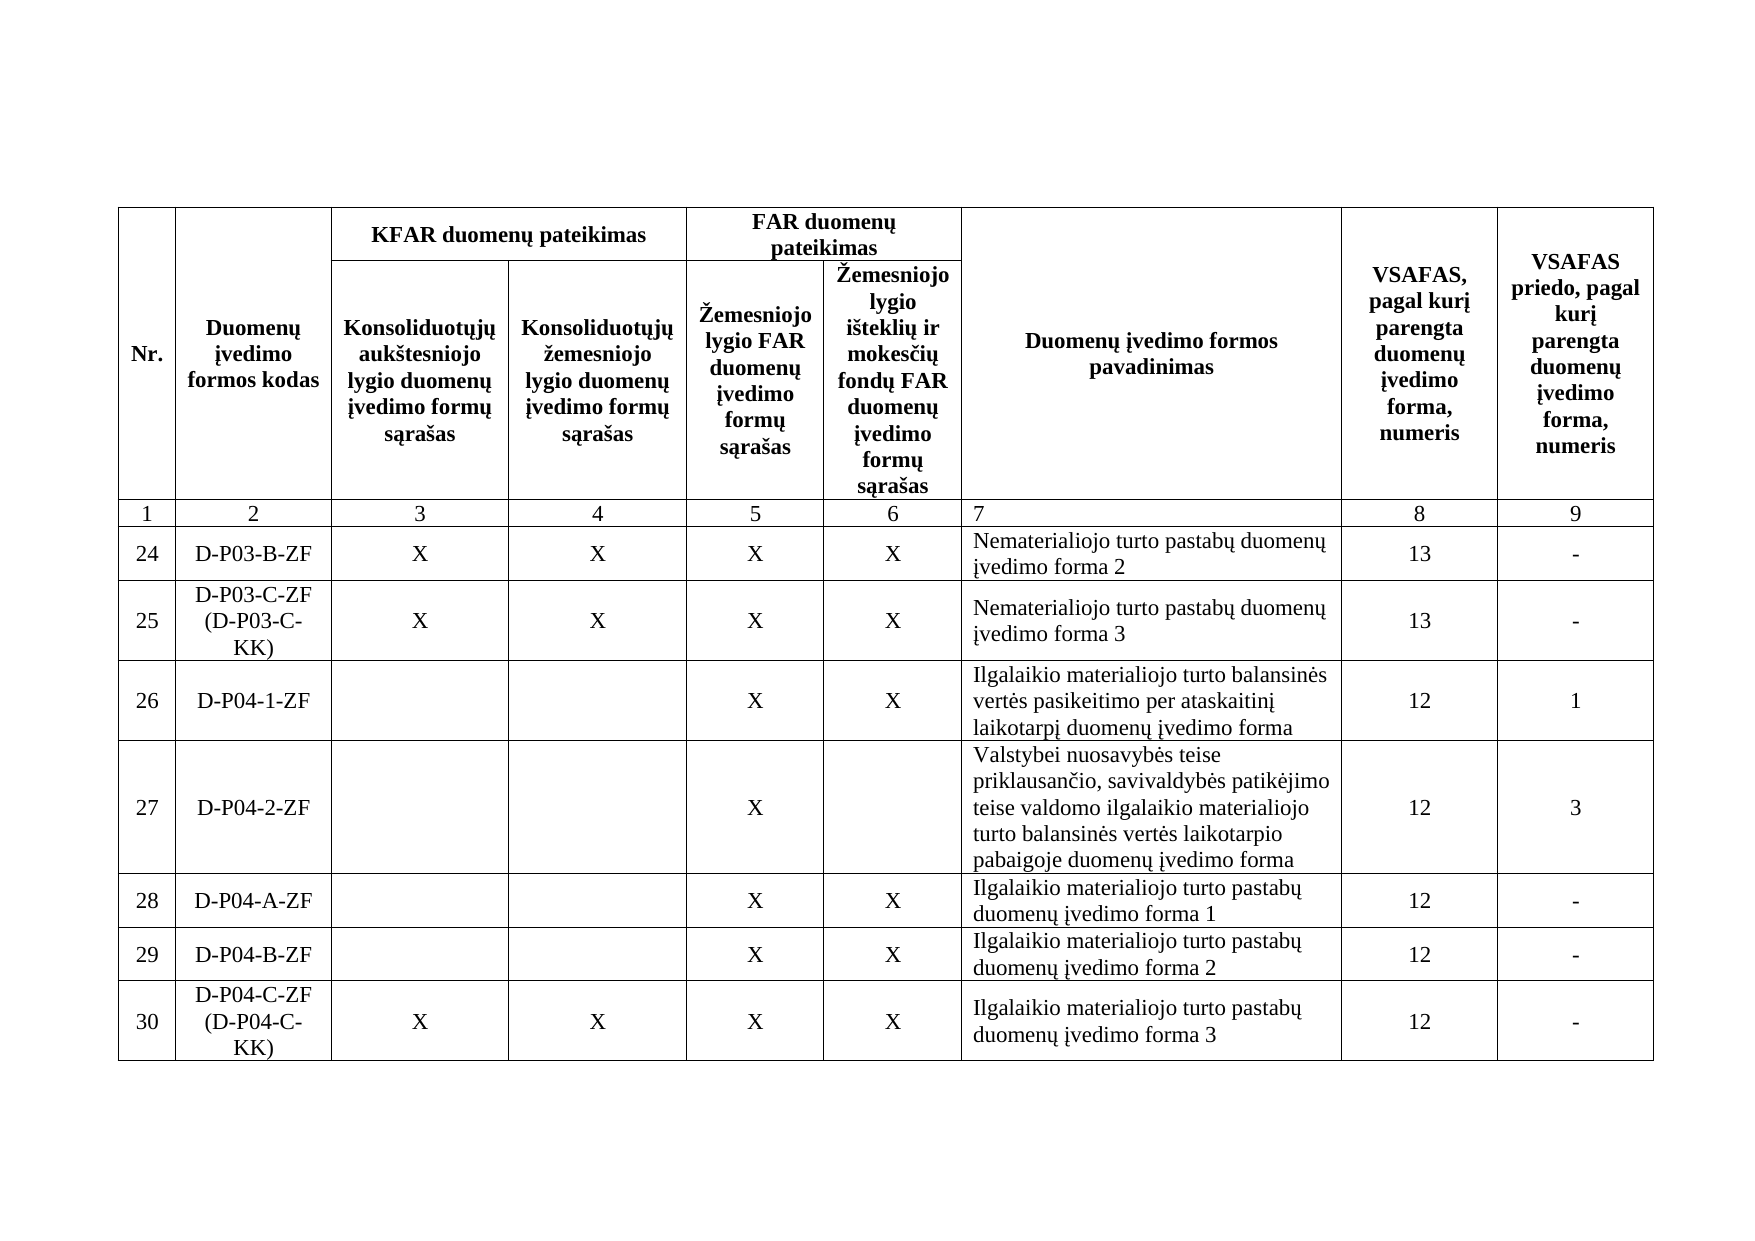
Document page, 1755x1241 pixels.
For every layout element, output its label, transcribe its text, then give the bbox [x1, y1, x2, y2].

table_cell Nematerialiojo turto pastabų duomenų įvedimo forma 2 [962, 527, 1341, 580]
table_cell 13 [1342, 527, 1497, 580]
table_cell - [1498, 981, 1653, 1060]
table_cell D-P04-B-ZF [176, 928, 331, 980]
table_cell D-P03-B-ZF [176, 527, 331, 580]
table_cell X [824, 527, 961, 580]
table_cell X [687, 527, 823, 580]
table_cell X [332, 981, 508, 1060]
table_cell 7 [962, 500, 1341, 526]
table_cell X [332, 581, 508, 660]
table_cell X [687, 874, 823, 927]
table_cell D-P04-2-ZF [176, 741, 331, 873]
table_cell 4 [509, 500, 686, 526]
table_cell D-P04-1-ZF [176, 661, 331, 740]
table_cell 28 [119, 874, 175, 927]
table_cell Žemesniojo lygio išteklių ir mokesčių fondų FAR duomenų įvedimo formų sąrašas [824, 261, 961, 499]
table_cell D-P03-C-ZF (D-P03-C-KK) [176, 581, 331, 660]
table_cell 5 [687, 500, 823, 526]
table_cell Valstybei nuosavybės teise priklausančio, savivaldybės patikėjimo teise valdomo ilgalaikio materialiojo turto balansinės vertės laikotarpio pabaigoje duomenų įvedimo forma [962, 741, 1341, 873]
table_cell 6 [824, 500, 961, 526]
table_cell 25 [119, 581, 175, 660]
table_cell X [687, 928, 823, 980]
table_cell 8 [1342, 500, 1497, 526]
table_header Duomenų įvedimo formos pavadinimas [962, 208, 1341, 499]
table_cell [332, 741, 508, 873]
table_cell [509, 661, 686, 740]
table_header KFAR duomenų pateikimas [332, 208, 686, 260]
table_cell X [509, 981, 686, 1060]
table_cell X [687, 661, 823, 740]
table_cell X [824, 581, 961, 660]
table_cell 12 [1342, 874, 1497, 927]
table_cell Ilgalaikio materialiojo turto pastabų duomenų įvedimo forma 2 [962, 928, 1341, 980]
table_cell X [509, 581, 686, 660]
table_cell - [1498, 581, 1653, 660]
table_cell [509, 741, 686, 873]
table_cell - [1498, 527, 1653, 580]
table_cell 3 [1498, 741, 1653, 873]
table_cell X [824, 874, 961, 927]
table_cell [332, 874, 508, 927]
table_header FAR duomenų pateikimas [687, 208, 961, 260]
table_cell 29 [119, 928, 175, 980]
table_cell Nematerialiojo turto pastabų duomenų įvedimo forma 3 [962, 581, 1341, 660]
table_header Duomenų įvedimo formos kodas [176, 208, 331, 499]
table_cell 12 [1342, 661, 1497, 740]
table_cell Ilgalaikio materialiojo turto pastabų duomenų įvedimo forma 1 [962, 874, 1341, 927]
table_cell 12 [1342, 741, 1497, 873]
table_cell [332, 928, 508, 980]
table_cell [509, 928, 686, 980]
table_cell [332, 661, 508, 740]
table_cell - [1498, 928, 1653, 980]
table_cell 9 [1498, 500, 1653, 526]
table_cell X [687, 741, 823, 873]
table_cell Konsoliduotųjų aukštesniojo lygio duomenų įvedimo formų sąrašas [332, 261, 508, 499]
table_cell 12 [1342, 928, 1497, 980]
table_cell [824, 741, 961, 873]
table_cell 3 [332, 500, 508, 526]
table_cell X [824, 981, 961, 1060]
table_cell X [687, 981, 823, 1060]
table_cell X [509, 527, 686, 580]
table_cell [509, 874, 686, 927]
table_cell D-P04-C-ZF (D-P04-C-KK) [176, 981, 331, 1060]
table_cell Konsoliduotųjų žemesniojo lygio duomenų įvedimo formų sąrašas [509, 261, 686, 499]
table_cell 1 [1498, 661, 1653, 740]
table_cell X [687, 581, 823, 660]
table_cell D-P04-A-ZF [176, 874, 331, 927]
table_cell Ilgalaikio materialiojo turto pastabų duomenų įvedimo forma 3 [962, 981, 1341, 1060]
table_cell 2 [176, 500, 331, 526]
table_header VSAFAS, pagal kurį parengta duomenų įvedimo forma, numeris [1342, 208, 1497, 499]
table_cell X [824, 928, 961, 980]
table_cell Žemesniojo lygio FAR duomenų įvedimo formų sąrašas [687, 261, 823, 499]
table_cell 13 [1342, 581, 1497, 660]
table_cell - [1498, 874, 1653, 927]
table_cell X [824, 661, 961, 740]
table_header Nr. [119, 208, 175, 499]
table_cell 26 [119, 661, 175, 740]
table_cell 12 [1342, 981, 1497, 1060]
table_cell Ilgalaikio materialiojo turto balansinės vertės pasikeitimo per ataskaitinį laikotarpį duomenų įvedimo forma [962, 661, 1341, 740]
table_cell 30 [119, 981, 175, 1060]
table_cell 1 [119, 500, 175, 526]
table_header VSAFAS priedo, pagal kurį parengta duomenų įvedimo forma, numeris [1498, 208, 1653, 499]
table_cell 27 [119, 741, 175, 873]
table_cell 24 [119, 527, 175, 580]
table_cell X [332, 527, 508, 580]
